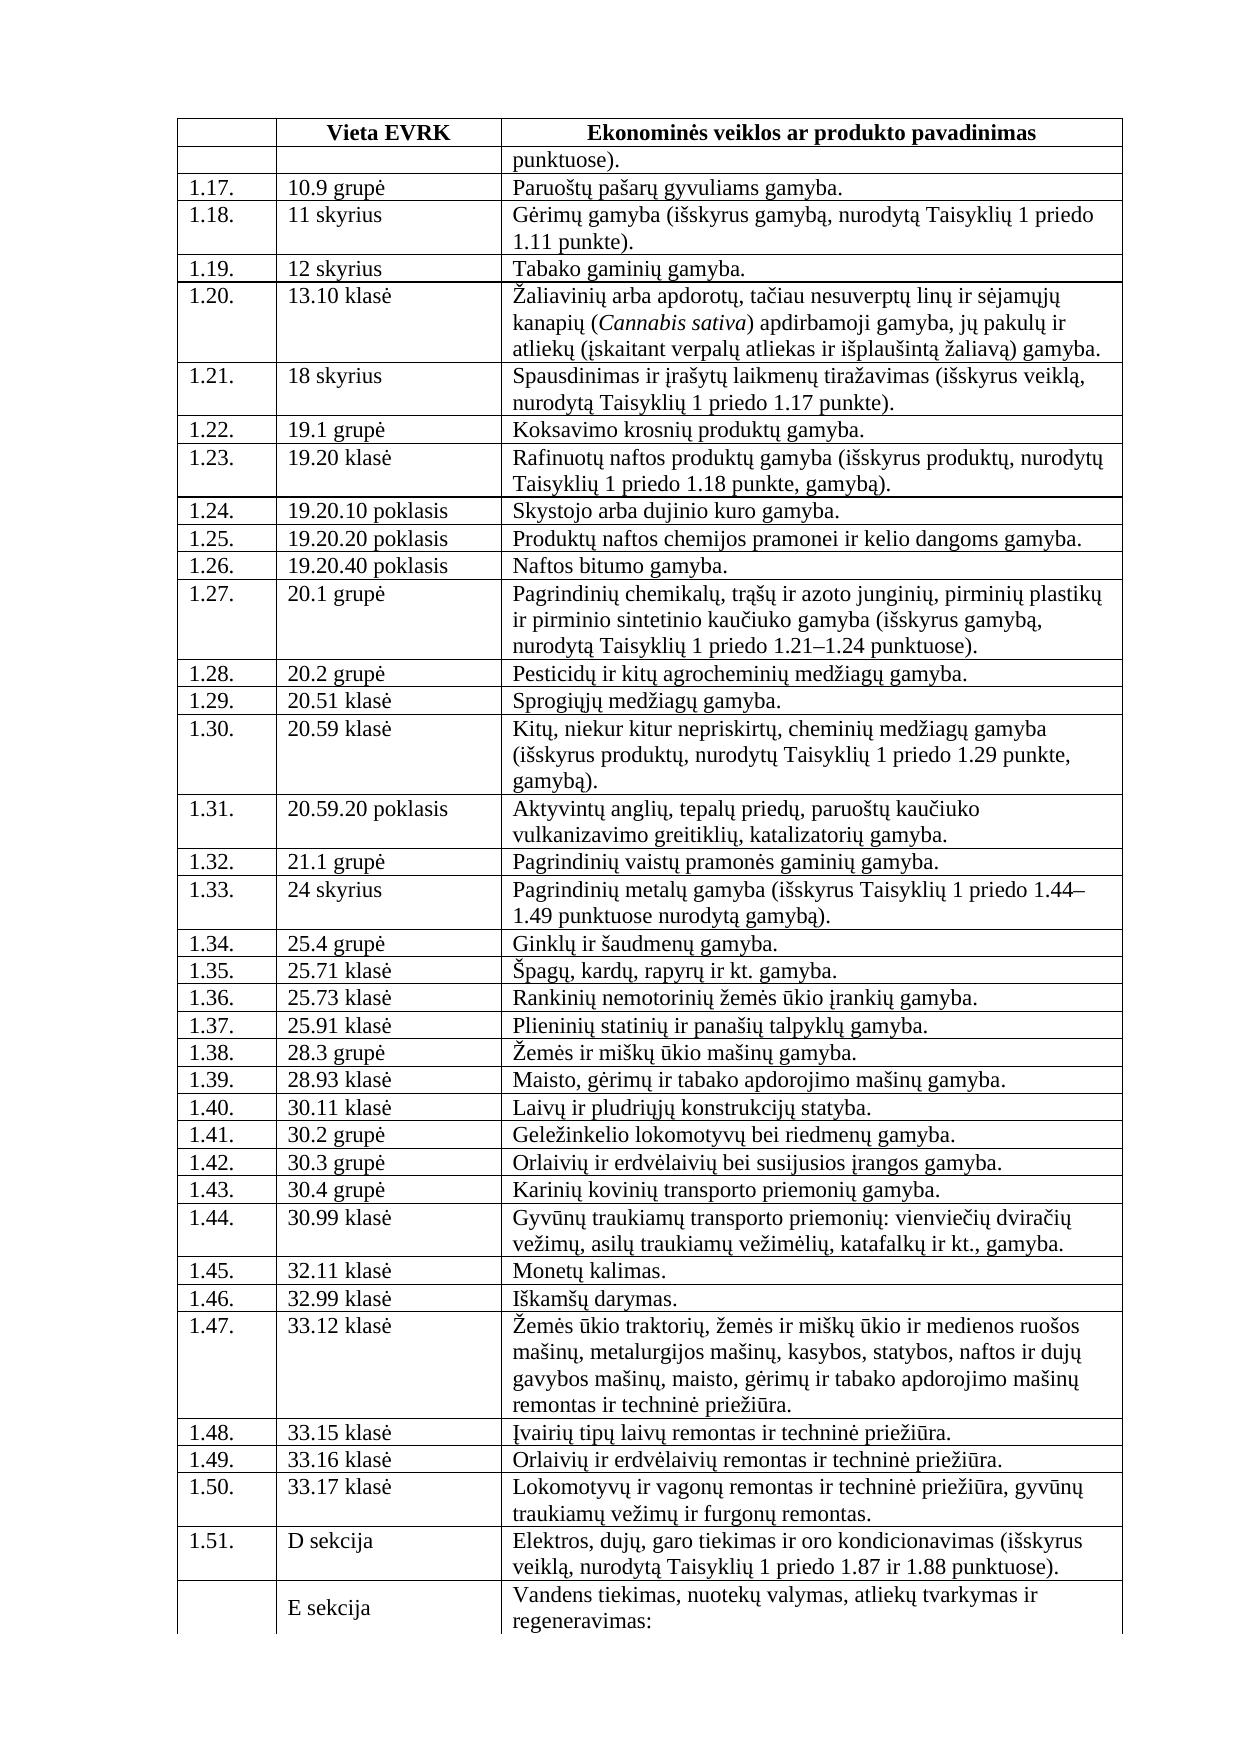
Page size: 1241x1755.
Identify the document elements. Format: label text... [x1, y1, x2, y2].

table_cell Gėrimų gamyba (išskyrus gamybą, nurodytą Taisyklių 1 priedo 1.11 punkte). [502, 201, 1122, 254]
table_cell 1.25. [178, 525, 276, 551]
table_cell 1.28. [178, 660, 276, 686]
table_cell 1.36. [178, 984, 276, 1011]
table_cell 1.30. [178, 715, 276, 794]
table_cell 1.23. [178, 444, 276, 496]
table_cell 1.35. [178, 957, 276, 983]
table_cell 28.3 grupė [277, 1039, 501, 1066]
table_cell 30.2 grupė [277, 1121, 501, 1148]
table_cell [178, 147, 276, 173]
table_cell 1.41. [178, 1121, 276, 1148]
table_cell Rankinių nemotorinių žemės ūkio įrankių gamyba. [502, 984, 1122, 1011]
table_cell punktuose). [502, 147, 1122, 173]
table_cell Kitų, niekur kitur nepriskirtų, cheminių medžiagų gamyba (išskyrus produktų, nurodytų Taisyklių 1 priedo 1.29 punkte, gamybą). [502, 715, 1122, 794]
table_cell 24 skyrius [277, 876, 501, 928]
table_cell [277, 147, 501, 173]
table_cell 20.59.20 poklasis [277, 795, 501, 847]
table_cell Monetų kalimas. [502, 1257, 1122, 1284]
table_cell 1.34. [178, 930, 276, 956]
table_cell 1.26. [178, 552, 276, 579]
table_cell 30.4 grupė [277, 1176, 501, 1202]
table_cell 1.37. [178, 1012, 276, 1038]
table_cell 1.40. [178, 1094, 276, 1120]
table_cell Vandens tiekimas, nuotekų valymas, atliekų tvarkymas ir regeneravimas: [502, 1581, 1122, 1633]
table_cell 1.18. [178, 201, 276, 254]
table_cell 11 skyrius [277, 201, 501, 254]
table_cell 1.32. [178, 849, 276, 875]
table_cell 1.49. [178, 1446, 276, 1472]
table_cell 30.3 grupė [277, 1149, 501, 1175]
table_cell 21.1 grupė [277, 849, 501, 875]
table_cell 1.33. [178, 876, 276, 928]
table_cell 1.47. [178, 1312, 276, 1417]
table_cell Naftos bitumo gamyba. [502, 552, 1122, 579]
table_cell Špagų, kardų, rapyrų ir kt. gamyba. [502, 957, 1122, 983]
table_cell 33.16 klasė [277, 1446, 501, 1472]
table_cell 1.21. [178, 363, 276, 415]
table_cell Tabako gaminių gamyba. [502, 255, 1122, 281]
table_cell 12 skyrius [277, 255, 501, 281]
table_cell 18 skyrius [277, 363, 501, 415]
table_cell 19.1 grupė [277, 416, 501, 443]
table_cell Produktų naftos chemijos pramonei ir kelio dangoms gamyba. [502, 525, 1122, 551]
table_cell 1.46. [178, 1285, 276, 1311]
table_cell 1.43. [178, 1176, 276, 1202]
table_cell 32.99 klasė [277, 1285, 501, 1311]
table_cell Orlaivių ir erdvėlaivių bei susijusios įrangos gamyba. [502, 1149, 1122, 1175]
table_cell 19.20 klasė [277, 444, 501, 496]
table_cell Iškamšų darymas. [502, 1285, 1122, 1311]
table_cell 30.11 klasė [277, 1094, 501, 1120]
table_cell Gyvūnų traukiamų transporto priemonių: vienviečių dviračių vežimų, asilų traukiamų vežimėlių, katafalkų ir kt., gamyba. [502, 1204, 1122, 1256]
table_cell 1.17. [178, 174, 276, 200]
table_header Vieta EVRK [277, 119, 501, 146]
table_cell 1.50. [178, 1473, 276, 1526]
table_cell Aktyvintų anglių, tepalų priedų, paruoštų kaučiuko vulkanizavimo greitiklių, katalizatorių gamyba. [502, 795, 1122, 847]
table_cell 1.38. [178, 1039, 276, 1066]
table_cell 1.22. [178, 416, 276, 443]
table_cell 1.20. [178, 283, 276, 362]
table_cell 33.15 klasė [277, 1419, 501, 1445]
table_cell Skystojo arba dujinio kuro gamyba. [502, 498, 1122, 524]
table_header [178, 119, 276, 146]
table_cell Geležinkelio lokomotyvų bei riedmenų gamyba. [502, 1121, 1122, 1148]
table_cell 1.51. [178, 1527, 276, 1580]
table_cell Paruoštų pašarų gyvuliams gamyba. [502, 174, 1122, 200]
table_cell 25.4 grupė [277, 930, 501, 956]
table_cell Pagrindinių vaistų pramonės gaminių gamyba. [502, 849, 1122, 875]
table_cell 19.20.40 poklasis [277, 552, 501, 579]
table_cell [178, 1581, 276, 1633]
table_cell 20.59 klasė [277, 715, 501, 794]
table_cell Maisto, gėrimų ir tabako apdorojimo mašinų gamyba. [502, 1067, 1122, 1093]
table_cell Pesticidų ir kitų agrocheminių medžiagų gamyba. [502, 660, 1122, 686]
table_header Ekonominės veiklos ar produkto pavadinimas [502, 119, 1122, 146]
table_cell Rafinuotų naftos produktų gamyba (išskyrus produktų, nurodytų Taisyklių 1 priedo 1.18 punkte, gamybą). [502, 444, 1122, 496]
table_cell 1.44. [178, 1204, 276, 1256]
table_cell 25.73 klasė [277, 984, 501, 1011]
table_cell Koksavimo krosnių produktų gamyba. [502, 416, 1122, 443]
table_cell 20.51 klasė [277, 687, 501, 713]
table_cell Žemės ūkio traktorių, žemės ir miškų ūkio ir medienos ruošos mašinų, metalurgijos mašinų, kasybos, statybos, naftos ir dujų gavybos mašinų, maisto, gėrimų ir tabako apdorojimo mašinų remontas ir techninė priežiūra. [502, 1312, 1122, 1417]
table_cell 1.29. [178, 687, 276, 713]
table_cell 25.71 klasė [277, 957, 501, 983]
table_cell 1.27. [178, 580, 276, 659]
table_cell E sekcija [277, 1581, 501, 1633]
table_cell Žaliavinių arba apdorotų, tačiau nesuverptų linų ir sėjamųjų kanapių (Cannabis sativa) apdirbamoji gamyba, jų pakulų ir atliekų (įskaitant verpalų atliekas ir išplaušintą žaliavą) gamyba. [502, 283, 1122, 362]
table_cell Žemės ir miškų ūkio mašinų gamyba. [502, 1039, 1122, 1066]
table_cell 33.17 klasė [277, 1473, 501, 1526]
table_cell D sekcija [277, 1527, 501, 1580]
table_cell Pagrindinių metalų gamyba (išskyrus Taisyklių 1 priedo 1.44–1.49 punktuose nurodytą gamybą). [502, 876, 1122, 928]
table_cell Įvairių tipų laivų remontas ir techninė priežiūra. [502, 1419, 1122, 1445]
table_cell Sprogiųjų medžiagų gamyba. [502, 687, 1122, 713]
table_cell 10.9 grupė [277, 174, 501, 200]
table_cell 13.10 klasė [277, 283, 501, 362]
table_cell 19.20.20 poklasis [277, 525, 501, 551]
table_cell 33.12 klasė [277, 1312, 501, 1417]
table_cell 1.39. [178, 1067, 276, 1093]
table_cell Laivų ir pludriųjų konstrukcijų statyba. [502, 1094, 1122, 1120]
table_cell 1.31. [178, 795, 276, 847]
table_cell 1.19. [178, 255, 276, 281]
table_cell 1.42. [178, 1149, 276, 1175]
table_cell 19.20.10 poklasis [277, 498, 501, 524]
table_cell Spausdinimas ir įrašytų laikmenų tiražavimas (išskyrus veiklą, nurodytą Taisyklių 1 priedo 1.17 punkte). [502, 363, 1122, 415]
table_cell 20.1 grupė [277, 580, 501, 659]
table_cell 1.48. [178, 1419, 276, 1445]
table_cell Plieninių statinių ir panašių talpyklų gamyba. [502, 1012, 1122, 1038]
table_cell 20.2 grupė [277, 660, 501, 686]
table_cell Lokomotyvų ir vagonų remontas ir techninė priežiūra, gyvūnų traukiamų vežimų ir furgonų remontas. [502, 1473, 1122, 1526]
table_cell 1.45. [178, 1257, 276, 1284]
table_cell 1.24. [178, 498, 276, 524]
table_cell 32.11 klasė [277, 1257, 501, 1284]
table_cell Orlaivių ir erdvėlaivių remontas ir techninė priežiūra. [502, 1446, 1122, 1472]
table_cell 25.91 klasė [277, 1012, 501, 1038]
table_cell Elektros, dujų, garo tiekimas ir oro kondicionavimas (išskyrus veiklą, nurodytą Taisyklių 1 priedo 1.87 ir 1.88 punktuose). [502, 1527, 1122, 1580]
table_cell Karinių kovinių transporto priemonių gamyba. [502, 1176, 1122, 1202]
table_cell Pagrindinių chemikalų, trąšų ir azoto junginių, pirminių plastikų ir pirminio sintetinio kaučiuko gamyba (išskyrus gamybą, nurodytą Taisyklių 1 priedo 1.21–1.24 punktuose). [502, 580, 1122, 659]
table_cell Ginklų ir šaudmenų gamyba. [502, 930, 1122, 956]
table_cell 30.99 klasė [277, 1204, 501, 1256]
table_cell 28.93 klasė [277, 1067, 501, 1093]
